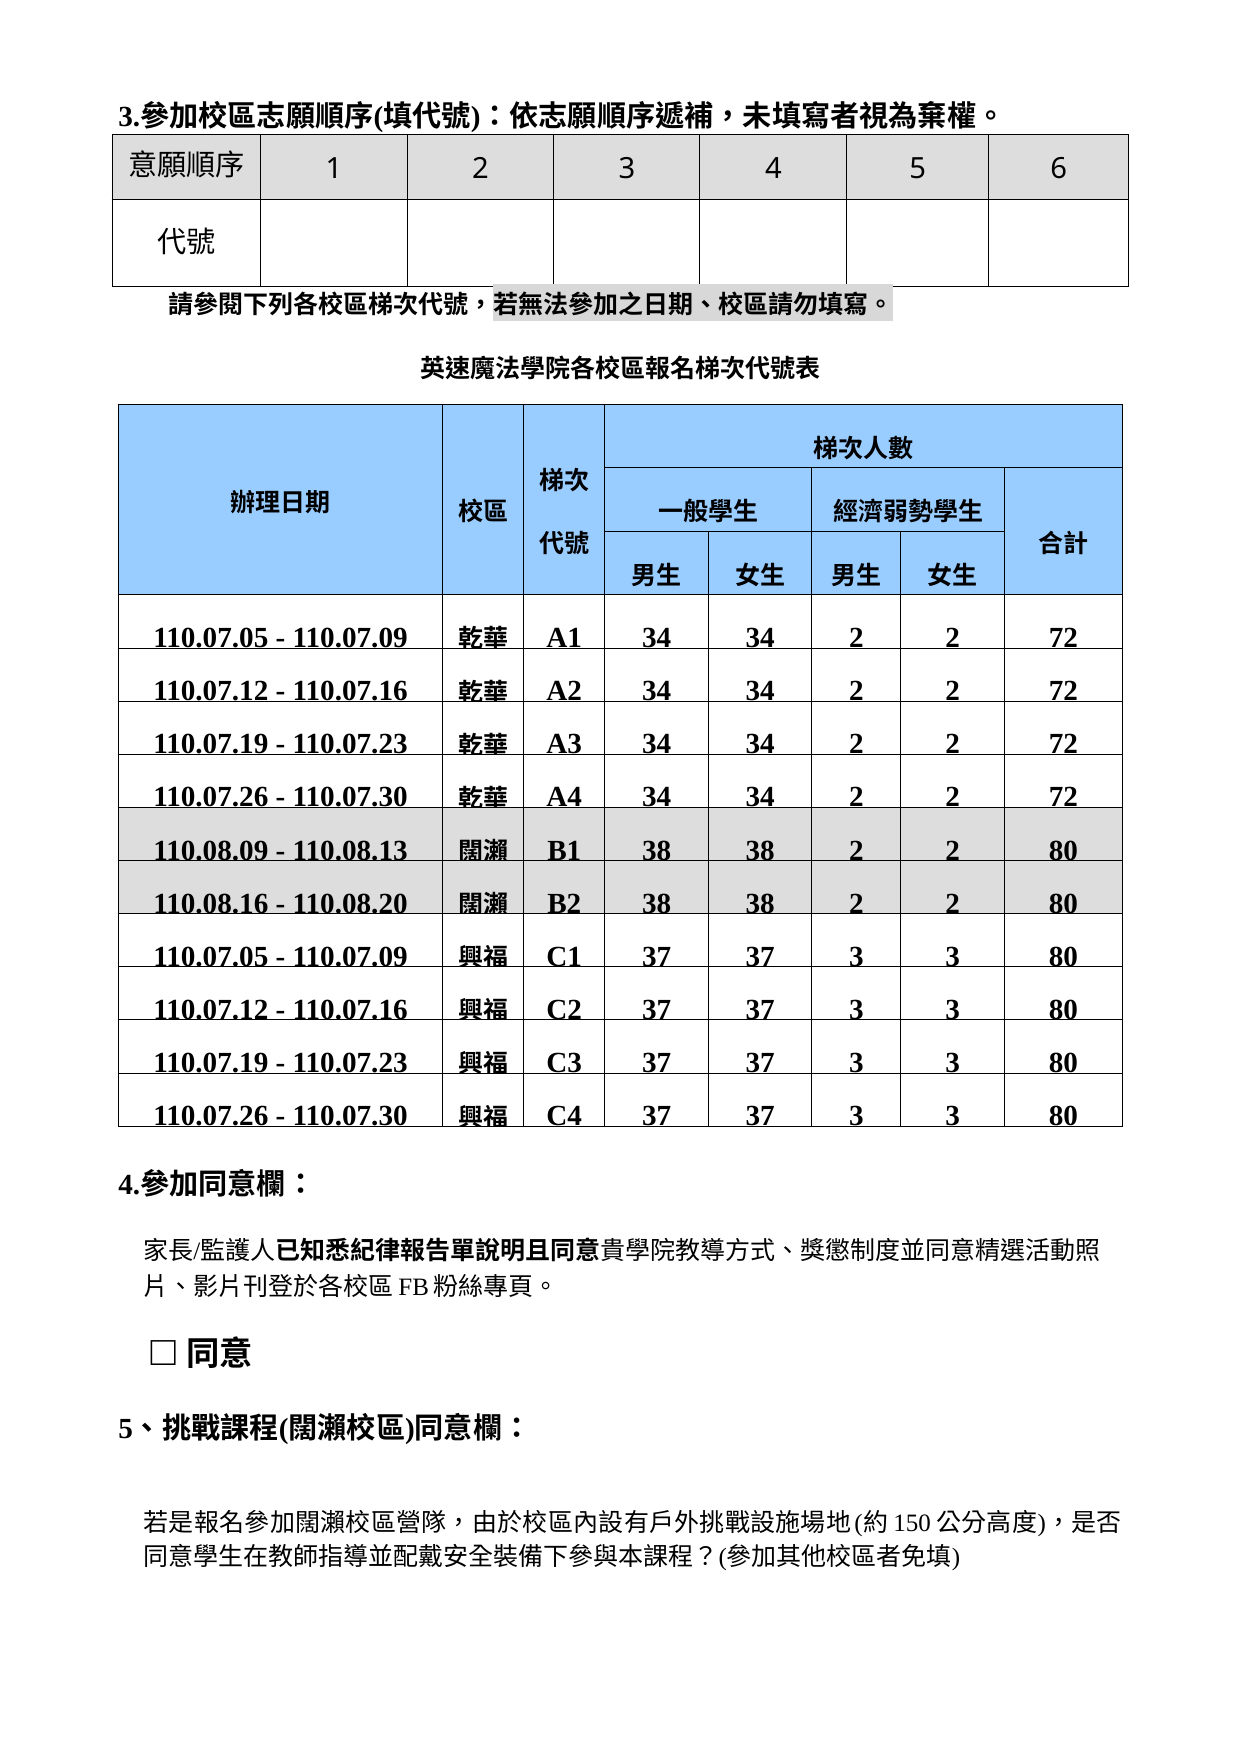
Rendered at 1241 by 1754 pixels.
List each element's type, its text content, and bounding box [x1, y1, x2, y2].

table_cell 80 [1005, 808, 1122, 860]
table_cell 37 [605, 1020, 708, 1072]
table_cell 80 [1005, 967, 1122, 1019]
table_cell 80 [1005, 1020, 1122, 1072]
table_cell 興福 [443, 1074, 523, 1126]
table_header 2 [408, 135, 553, 199]
table_cell C1 [524, 914, 604, 966]
table_header 梯次 代號 [524, 405, 604, 594]
text 片、影片刊登於各校區FB粉絲專頁。 [118, 1267, 1122, 1303]
table_header 梯次人數 [605, 405, 1122, 467]
table_header 4 [700, 135, 846, 199]
table_cell 合計 [1005, 468, 1122, 594]
table_cell 34 [605, 702, 708, 754]
table_cell C4 [524, 1074, 604, 1126]
table_cell 3 [812, 914, 900, 966]
table_cell 37 [605, 914, 708, 966]
text 若是報名參加闊瀨校區營隊，由於校區內設有戶外挑戰設施場地(約150公分高度)，是否同意學生在教師指導並配戴安全裝備下參與本課程？(參加其他校區者免填) [118, 1505, 1122, 1572]
table_cell 2 [812, 702, 900, 754]
table_header 意願順序 [113, 135, 260, 199]
table_cell 乾華 [443, 595, 523, 647]
table_cell 乾華 [443, 702, 523, 754]
table_cell 38 [709, 861, 811, 913]
table_cell 38 [709, 808, 811, 860]
table_cell 110.07.05 - 110.07.09 [119, 914, 442, 966]
table_cell 110.08.09 - 110.08.13 [119, 808, 442, 860]
table_cell 37 [605, 967, 708, 1019]
table_cell 2 [812, 755, 900, 807]
table_cell C3 [524, 1020, 604, 1072]
text 5、挑戰課程(闊瀨校區)同意欄： [118, 1404, 1122, 1447]
table_cell [847, 200, 988, 286]
table_cell C2 [524, 967, 604, 1019]
table_cell 興福 [443, 967, 523, 1019]
table_cell 34 [709, 595, 811, 647]
table_cell 34 [709, 649, 811, 701]
table_cell 72 [1005, 595, 1122, 647]
table_cell 2 [901, 808, 1004, 860]
table_cell 34 [605, 649, 708, 701]
table_header 6 [989, 135, 1128, 199]
table_cell 乾華 [443, 755, 523, 807]
table_cell 37 [605, 1074, 708, 1126]
table_cell 37 [709, 967, 811, 1019]
table_cell 34 [605, 755, 708, 807]
table_cell 80 [1005, 914, 1122, 966]
table_header 1 [261, 135, 407, 199]
table_cell 72 [1005, 649, 1122, 701]
table_cell A4 [524, 755, 604, 807]
table_header 辦理日期 [119, 405, 442, 594]
table_cell 2 [812, 595, 900, 647]
table_header 5 [847, 135, 988, 199]
table_cell 2 [901, 702, 1004, 754]
table_cell 37 [709, 1020, 811, 1072]
table_cell 34 [709, 755, 811, 807]
table_cell 男生 [812, 532, 900, 594]
table_cell 3 [812, 1074, 900, 1126]
table_cell 34 [709, 702, 811, 754]
table_cell 3 [901, 1074, 1004, 1126]
table_cell 2 [812, 649, 900, 701]
table_cell 72 [1005, 755, 1122, 807]
table_cell 110.08.16 - 110.08.20 [119, 861, 442, 913]
table_cell 80 [1005, 861, 1122, 913]
table_cell 2 [901, 649, 1004, 701]
table_cell 3 [901, 914, 1004, 966]
table_cell [261, 200, 407, 286]
table_cell A2 [524, 649, 604, 701]
table_cell 3 [812, 1020, 900, 1072]
table_cell 110.07.12 - 110.07.16 [119, 649, 442, 701]
table_cell B2 [524, 861, 604, 913]
table_cell 110.07.26 - 110.07.30 [119, 755, 442, 807]
table_cell 女生 [709, 532, 811, 594]
table_cell B1 [524, 808, 604, 860]
table_cell 37 [709, 1074, 811, 1126]
text 請參閱下列各校區梯次代號，若無法參加之日期、校區請勿填寫。 [118, 287, 1122, 320]
table_cell A3 [524, 702, 604, 754]
table_cell 一般學生 [605, 468, 811, 531]
table_cell 女生 [901, 532, 1004, 594]
table_header 校區 [443, 405, 523, 594]
table_cell 38 [605, 861, 708, 913]
table_cell 3 [812, 967, 900, 1019]
table_cell 37 [709, 914, 811, 966]
text □ 同意 [118, 1327, 1122, 1375]
table_cell 男生 [605, 532, 708, 594]
table_cell 38 [605, 808, 708, 860]
table_cell A1 [524, 595, 604, 647]
table_cell 72 [1005, 702, 1122, 754]
table_cell 代號 [113, 200, 260, 286]
table_cell 110.07.19 - 110.07.23 [119, 702, 442, 754]
table_cell 2 [901, 755, 1004, 807]
table_cell 興福 [443, 1020, 523, 1072]
text 4.參加同意欄： [118, 1164, 1122, 1202]
table_cell 3 [901, 1020, 1004, 1072]
table_cell 乾華 [443, 649, 523, 701]
table_cell 110.07.05 - 110.07.09 [119, 595, 442, 647]
table_cell 闊瀨 [443, 808, 523, 860]
table_cell [554, 200, 699, 286]
table_cell 34 [605, 595, 708, 647]
table_cell 興福 [443, 914, 523, 966]
table_cell 經濟弱勢學生 [812, 468, 1004, 531]
table_cell 2 [901, 595, 1004, 647]
table_cell [989, 200, 1128, 286]
table_cell 闊瀨 [443, 861, 523, 913]
text 家長/監護人已知悉紀律報告單說明且同意貴學院教導方式、獎懲制度並同意精選活動照 [118, 1230, 1122, 1267]
text 英速魔法學院各校區報名梯次代號表 [118, 349, 1122, 385]
table_cell 110.07.12 - 110.07.16 [119, 967, 442, 1019]
text 3.參加校區志願順序(填代號)：依志願順序遞補，未填寫者視為棄權。 [118, 96, 1122, 134]
table_cell 110.07.26 - 110.07.30 [119, 1074, 442, 1126]
table_cell 80 [1005, 1074, 1122, 1126]
table_header 3 [554, 135, 699, 199]
table_cell 2 [812, 861, 900, 913]
table_cell 2 [901, 861, 1004, 913]
table_cell 2 [812, 808, 900, 860]
table_cell 3 [901, 967, 1004, 1019]
table_cell [700, 200, 846, 286]
table_cell [408, 200, 553, 286]
table_cell 110.07.19 - 110.07.23 [119, 1020, 442, 1072]
